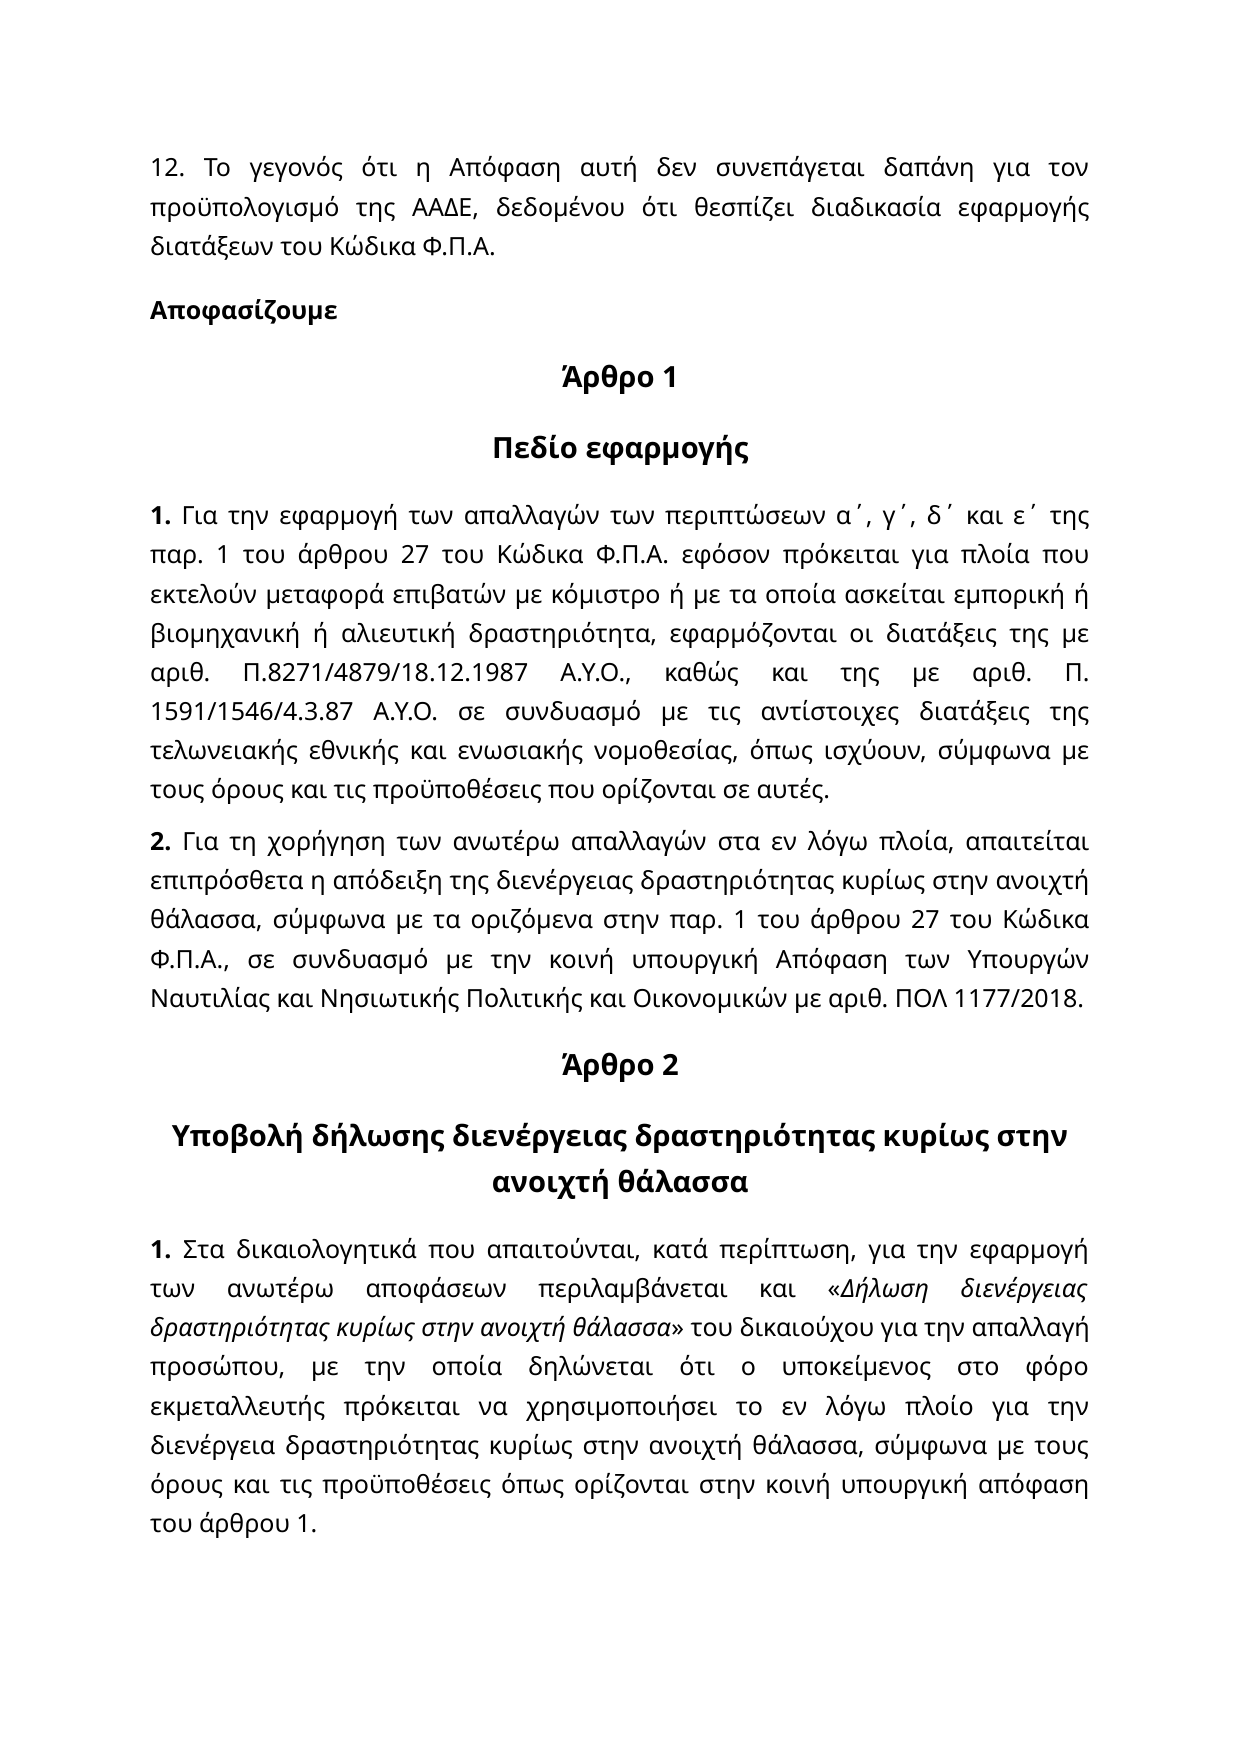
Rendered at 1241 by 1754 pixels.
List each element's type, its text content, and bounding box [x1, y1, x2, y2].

text Αποφασίζουμε [150, 292, 1090, 327]
text 1. Στα δικαιολογητικά που απαιτούνται, κατά περίπτωση, για την εφαρμογή των ανωτέρω αποφάσεων περιλαμβάνεται και «Δήλωση διενέργειας δραστηριότητας κυρίως στην ανοιχτή θάλασσα» του δικαιούχου για την απαλλαγή προσώπου, με την οποία δηλώνεται ότι ο υποκείμενος στο φόρο εκμεταλλευτής πρόκειται να χρησιμοποιήσει το εν λόγω πλοίο για την διενέργεια δραστηριότητας κυρίως στην ανοιχτή θάλασσα, σύμφωνα με τους όρους και τις προϋποθέσεις όπως ορίζονται στην κοινή υπουργική απόφαση του άρθρου 1. [150, 1231, 1090, 1540]
subtitle Πεδίο εφαρμογής [150, 427, 1090, 467]
text 1. Για την εφαρμογή των απαλλαγών των περιπτώσεων α΄, γ΄, δ΄ και ε΄ της παρ. 1 του άρθρου 27 του Κώδικα Φ.Π.Α. εφόσον πρόκειται για πλοία που εκτελούν μεταφορά επιβατών με κόμιστρο ή με τα οποία ασκείται εμπορική ή βιομηχανική ή αλιευτική δραστηριότητα, εφαρμόζονται οι διατάξεις της με αριθ. Π.8271/4879/18.12.1987 Α.Υ.Ο., καθώς και της με αριθ. Π. 1591/1546/4.3.87 Α.Υ.Ο. σε συνδυασμό με τις αντίστοιχες διατάξεις της τελωνειακής εθνικής και ενωσιακής νομοθεσίας, όπως ισχύουν, σύμφωνα με τους όρους και τις προϋποθέσεις που ορίζονται σε αυτές. [150, 498, 1090, 806]
text 2. Για τη χορήγηση των ανωτέρω απαλλαγών στα εν λόγω πλοία, απαιτείται επιπρόσθετα η απόδειξη της διενέργειας δραστηριότητας κυρίως στην ανοιχτή θάλασσα, σύμφωνα με τα οριζόμενα στην παρ. 1 του άρθρου 27 του Κώδικα Φ.Π.Α., σε συνδυασμό με την κοινή υπουργική Απόφαση των Υπουργών Ναυτιλίας και Νησιωτικής Πολιτικής και Οικονομικών με αριθ. ΠΟΛ 1177/2018. [150, 824, 1090, 1014]
subtitle Άρθρο 1 [150, 357, 1090, 396]
subtitle Υποβολή δήλωσης διενέργειας δραστηριότητας κυρίως στην ανοιχτή θάλασσα [150, 1115, 1090, 1201]
text 12. Το γεγονός ότι η Απόφαση αυτή δεν συνεπάγεται δαπάνη για τον προϋπολογισμό της ΑΑΔΕ, δεδομένου ότι θεσπίζει διαδικασία εφαρμογής διατάξεων του Κώδικα Φ.Π.Α. [150, 150, 1090, 262]
subtitle Άρθρο 2 [150, 1044, 1090, 1084]
